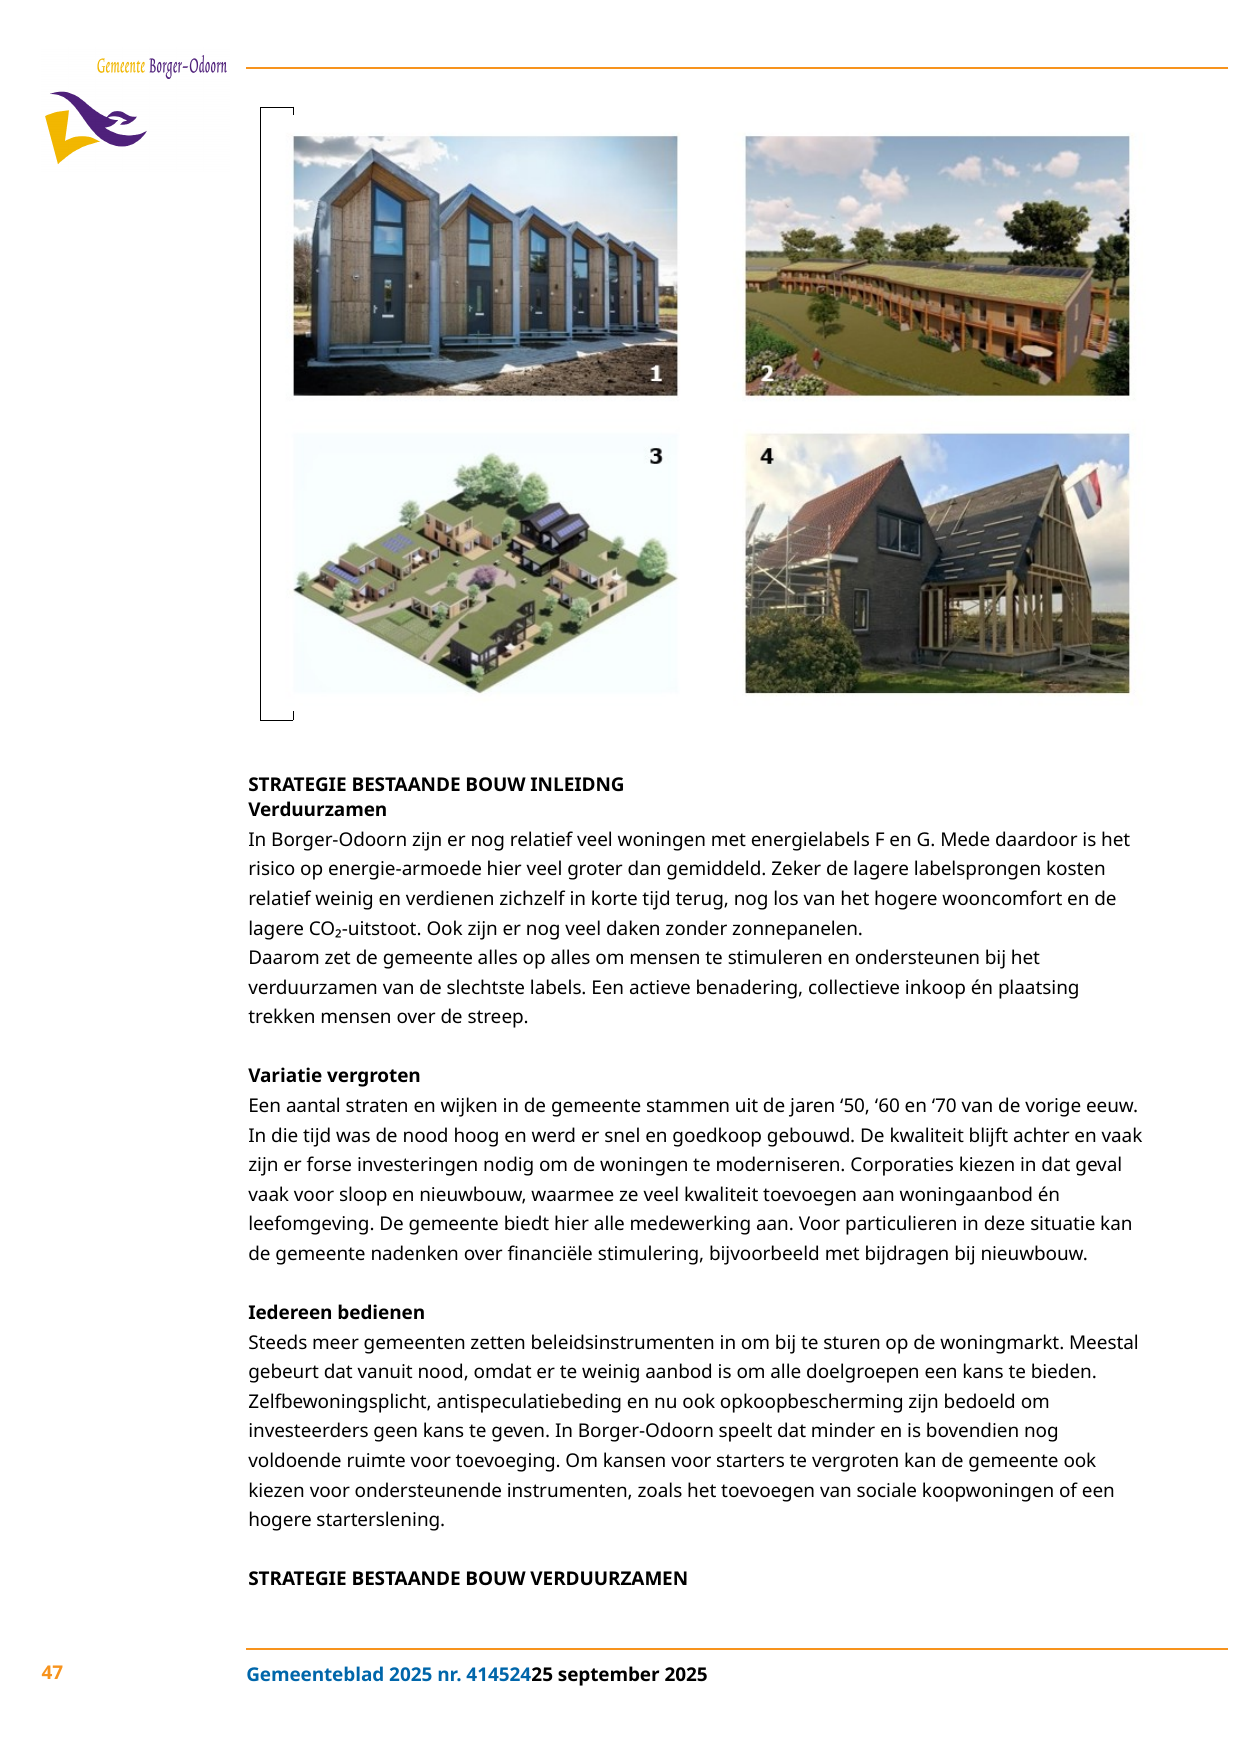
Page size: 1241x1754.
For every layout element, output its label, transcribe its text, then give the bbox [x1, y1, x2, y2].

text Variatie vergroten [248, 1063, 1152, 1088]
text STRATEGIE BESTAANDE BOUW INLEIDNG [248, 771, 1152, 796]
picture [268, 115, 1173, 711]
picture [41, 47, 231, 172]
text Verduurzamen [248, 796, 1152, 822]
text Iedereen bedienen [248, 1299, 1152, 1325]
text In Borger-Odoorn zijn er nog relatief veel woningen met energielabels F en G. Mede daardoor is het risico op energie-armoede hier veel groter dan gemiddeld. Zeker de lagere labelsprongen kosten relatief weinig en verdienen zichzelf in korte tijd terug, nog los van het hogere wooncomfort en de lagere CO₂-uitstoot. Ook zijn er nog veel daken zonder zonnepanelen. [248, 826, 1152, 941]
text Daarom zet de gemeente alles op alles om mensen te stimuleren en ondersteunen bij het verduurzamen van de slechtste labels. Een actieve benadering, collectieve inkoop én plaatsing trekken mensen over de streep. [248, 944, 1152, 1029]
text Een aantal straten en wijken in de gemeente stammen uit de jaren ‘50, ‘60 en ‘70 van de vorige eeuw. In die tijd was de nood hoog en werd er snel en goedkoop gebouwd. De kwaliteit blijft achter en vaak zijn er forse investeringen nodig om de woningen te moderniseren. Corporaties kiezen in dat geval vaak voor sloop en nieuwbouw, waarmee ze veel kwaliteit toevoegen aan woningaanbod én leefomgeving. De gemeente biedt hier alle medewerking aan. Voor particulieren in deze situatie kan de gemeente nadenken over financiële stimulering, bijvoorbeeld met bijdragen bij nieuwbouw. [248, 1092, 1152, 1266]
text STRATEGIE BESTAANDE BOUW VERDUURZAMEN [248, 1566, 1152, 1591]
text Steeds meer gemeenten zetten beleidsinstrumenten in om bij te sturen op de woningmarkt. Meestal gebeurt dat vanuit nood, omdat er te weinig aanbod is om alle doelgroepen een kans te bieden. Zelfbewoningsplicht, antispeculatiebeding en nu ook opkoopbescherming zijn bedoeld om investeerders geen kans te geven. In Borger-Odoorn speelt dat minder en is bovendien nog voldoende ruimte voor toevoeging. Om kansen voor starters te vergroten kan de gemeente ook kiezen voor ondersteunende instrumenten, zoals het toevoegen van sociale koopwoningen of een hogere starterslening. [248, 1329, 1152, 1532]
